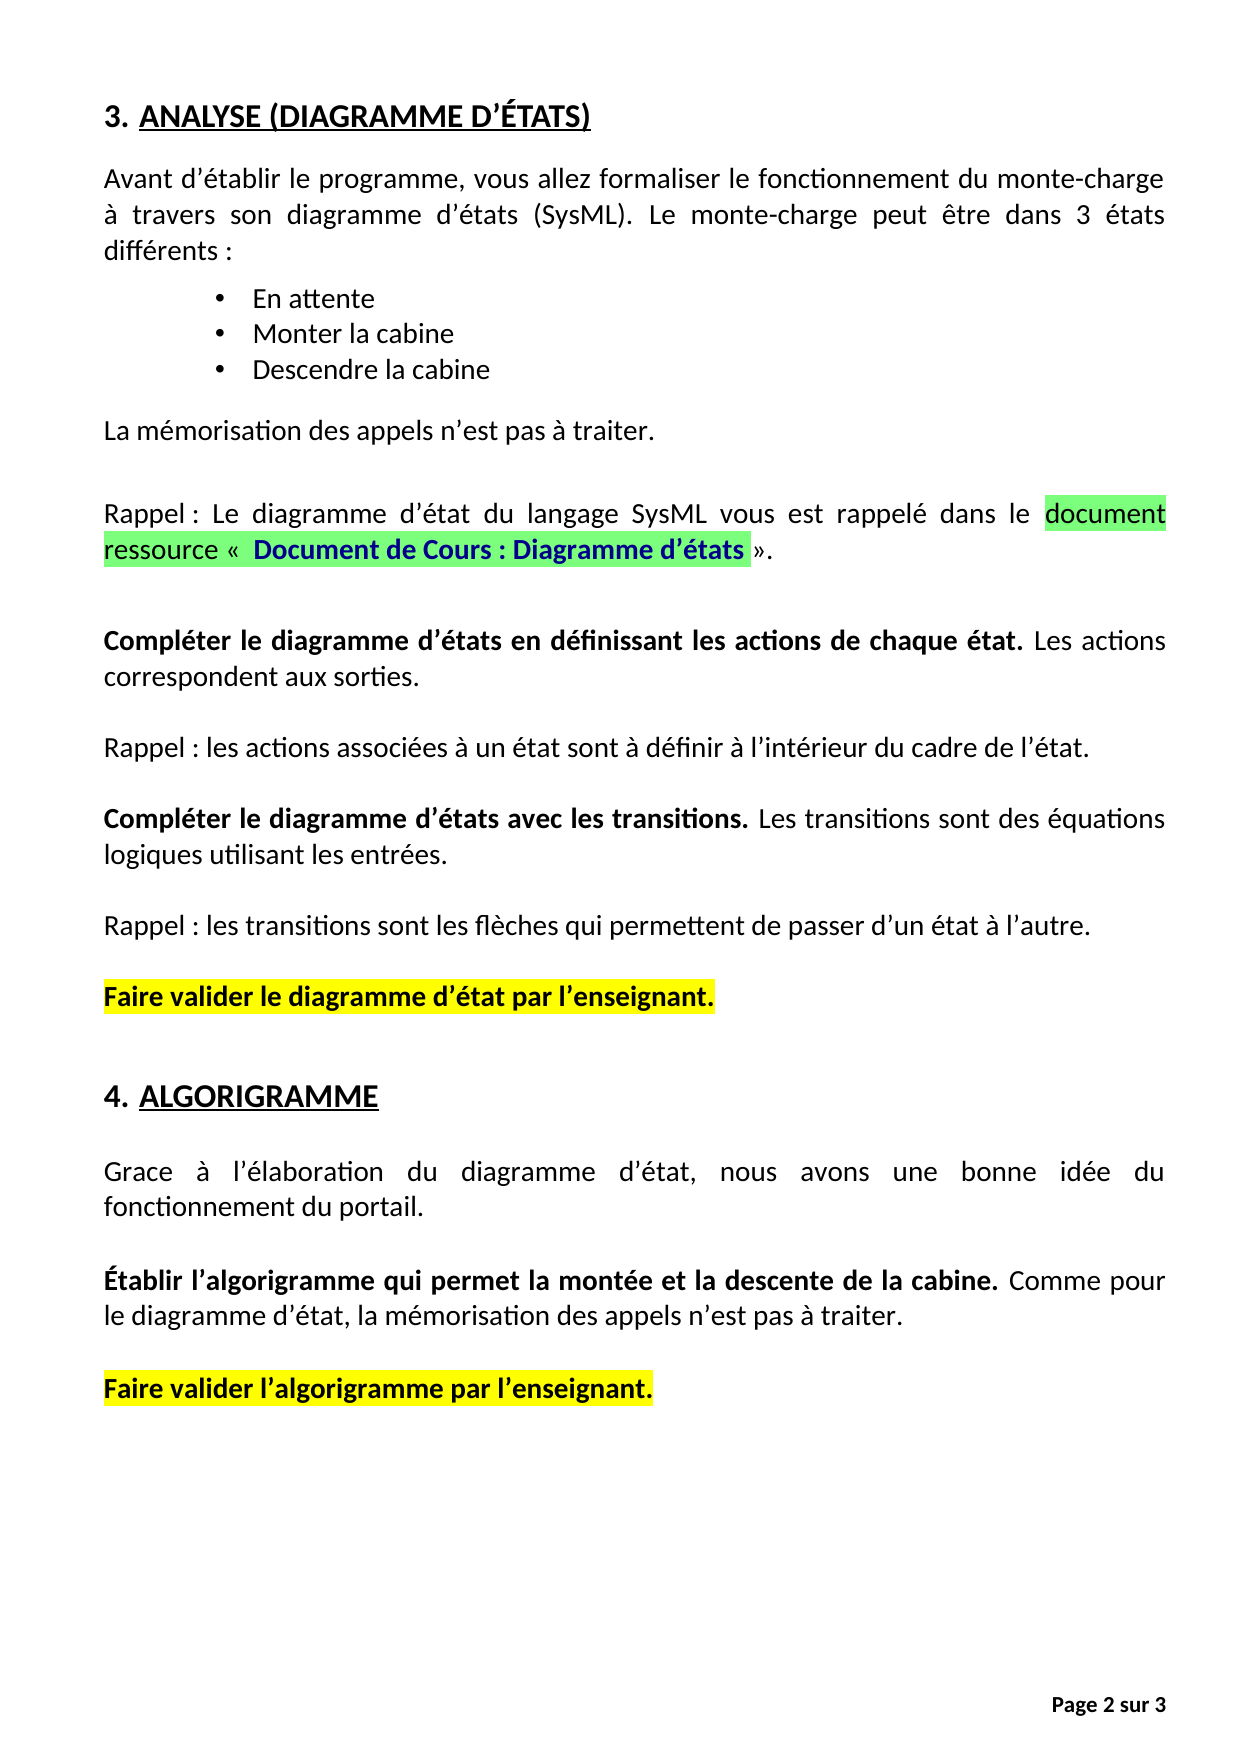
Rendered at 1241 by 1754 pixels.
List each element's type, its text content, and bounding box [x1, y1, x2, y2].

text Rappel : les transitions sont les flèches qui permettent de passer d’un état à l’autre. [103, 907, 1166, 943]
text La mémorisation des appels n’est pas à traiter. [103, 412, 1166, 447]
text Établir l’algorigramme qui permet la montée et la descente de la cabine. Comme pour le diagramme d’état, la mémorisation des appels n’est pas à traiter. [103, 1262, 1166, 1333]
text Faire valider l’algorigramme par l’enseignant. [103, 1370, 1166, 1406]
text Compléter le diagramme d’états avec les transitions. Les transitions sont des équations logiques utilisant les entrées. [103, 800, 1166, 872]
subtitle ALGORIGRAMME [103, 1075, 1166, 1115]
list En attente [215, 280, 1166, 315]
text Faire valider le diagramme d’état par l’enseignant. [103, 978, 1166, 1014]
list Descendre la cabine [215, 351, 1166, 387]
text Rappel : Le diagramme d’état du langage SysML vous est rappelé dans le document ressource « Document de Cours : Diagramme d’états ». [103, 495, 1166, 567]
text Grace à l’élaboration du diagramme d’état, nous avons une bonne idée du fonctionnement du portail. [103, 1153, 1166, 1224]
text Compléter le diagramme d’états en définissant les actions de chaque état. Les actions correspondent aux sorties. [103, 622, 1166, 693]
list Monter la cabine [215, 315, 1166, 351]
text Rappel : les actions associées à un état sont à définir à l’intérieur du cadre de l’état. [103, 729, 1166, 765]
subtitle Analyse (diagramme D’ÉTATS) [103, 95, 1166, 135]
text Avant d’établir le programme, vous allez formaliser le fonctionnement du monte-charge à travers son diagramme d’états (SysML). Le monte-charge peut être dans 3 états différents : [103, 160, 1166, 267]
